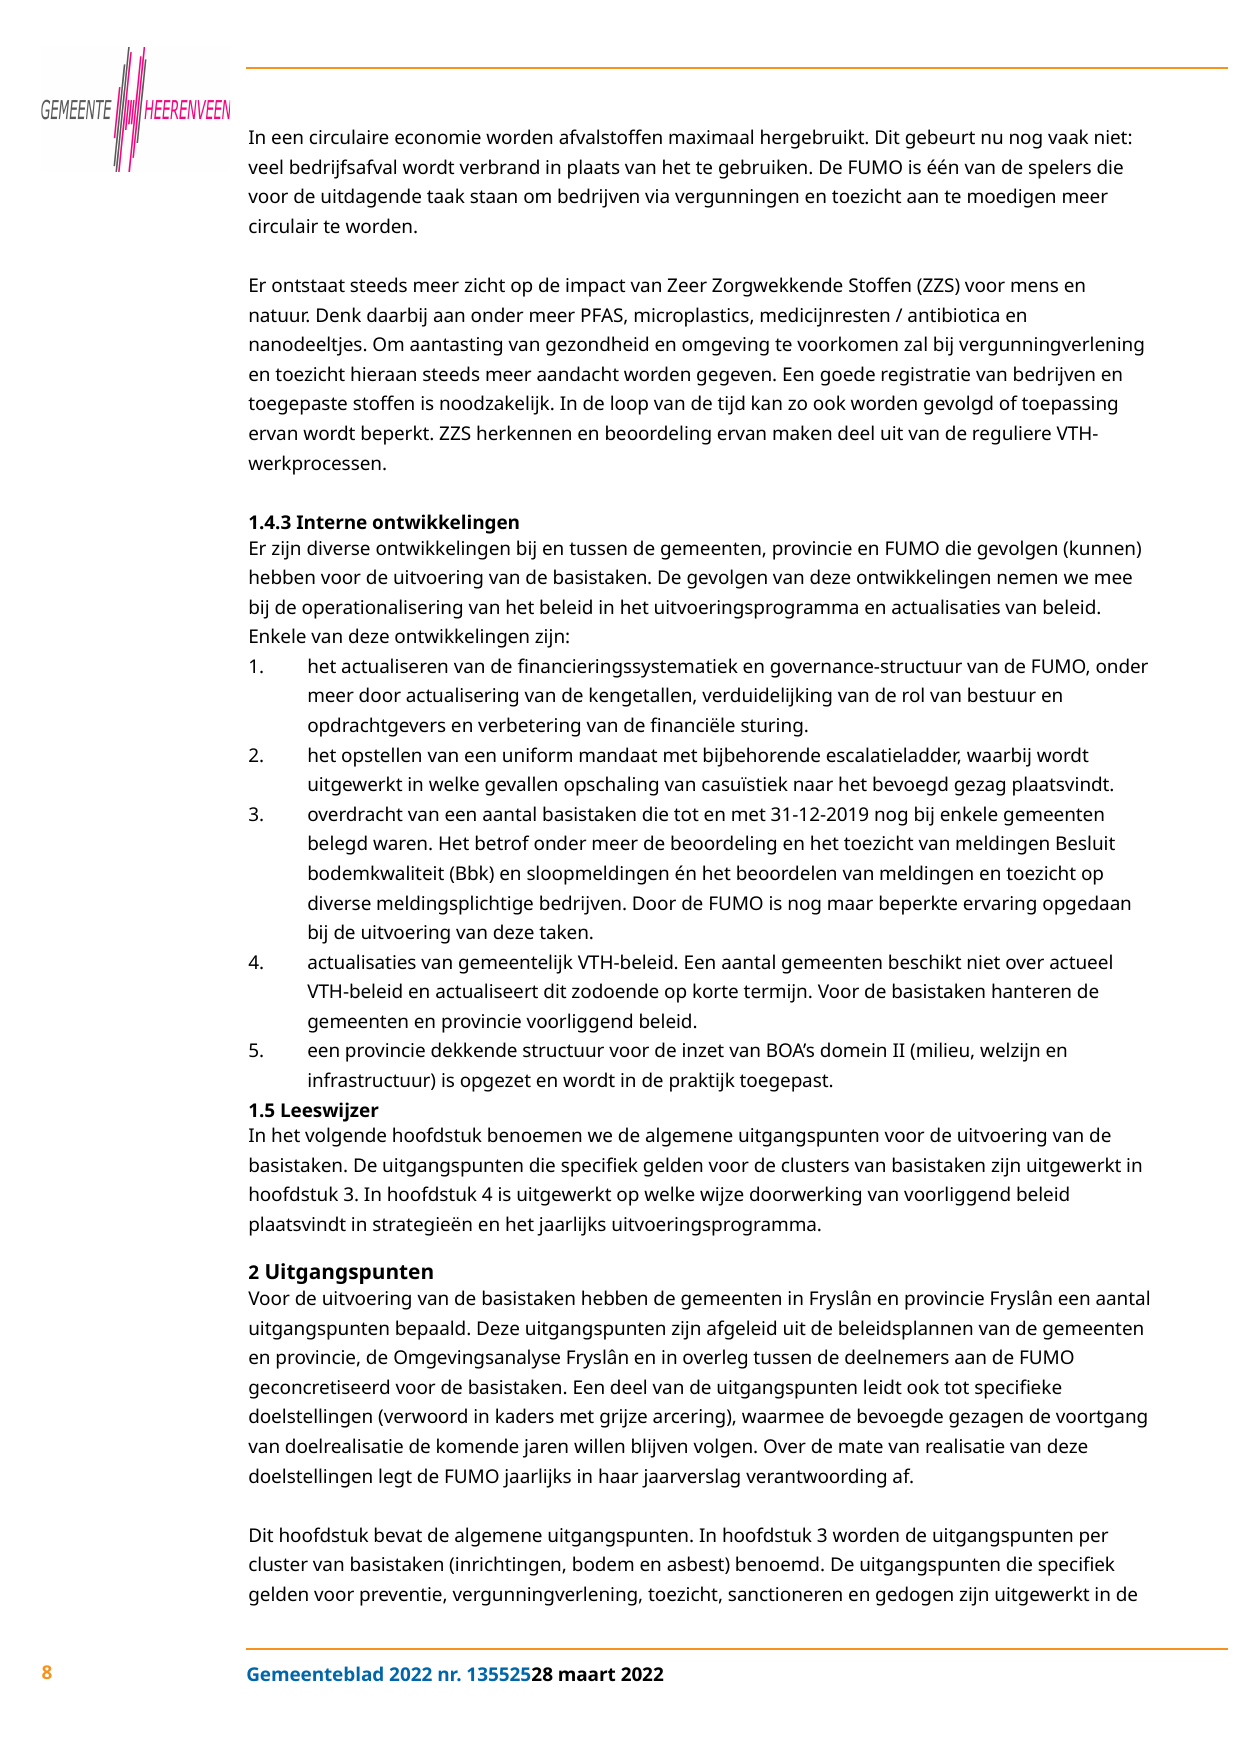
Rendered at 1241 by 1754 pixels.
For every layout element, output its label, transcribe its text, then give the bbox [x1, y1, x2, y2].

text In het volgende hoofdstuk benoemen we de algemene uitgangspunten voor de uitvoering van de basistaken. De uitgangspunten die specifiek gelden voor de clusters van basistaken zijn uitgewerkt in hoofdstuk 3. In hoofdstuk 4 is uitgewerkt op welke wijze doorwerking van voorliggend beleid plaatsvindt in strategieën en het jaarlijks uitvoeringsprogramma. [248, 1122, 1152, 1237]
text Er zijn diverse ontwikkelingen bij en tussen de gemeenten, provincie en FUMO die gevolgen (kunnen) hebben voor de uitvoering van de basistaken. De gevolgen van deze ontwikkelingen nemen we mee bij de operationalisering van het beleid in het uitvoeringsprogramma en actualisaties van beleid. Enkele van deze ontwikkelingen zijn: [248, 535, 1152, 649]
text 2 Uitgangspunten [248, 1257, 1152, 1285]
text 1.5 Leeswijzer [248, 1097, 1152, 1122]
text Voor de uitvoering van de basistaken hebben de gemeenten in Fryslân en provincie Fryslân een aantal uitgangspunten bepaald. Deze uitgangspunten zijn afgeleid uit de beleidsplannen van de gemeenten en provincie, de Omgevingsanalyse Fryslân en in overleg tussen de deelnemers aan de FUMO geconcretiseerd voor de basistaken. Een deel van de uitgangspunten leidt ook tot specifieke doelstellingen (verwoord in kaders met grijze arcering), waarmee de bevoegde gezagen de voortgang van doelrealisatie de komende jaren willen blijven volgen. Over de mate van realisatie van deze doelstellingen legt de FUMO jaarlijks in haar jaarverslag verantwoording af. [248, 1285, 1152, 1488]
list het actualiseren van de financieringssystematiek en governance-structuur van de FUMO, onder meer door actualisering van de kengetallen, verduidelijking van de rol van bestuur en opdrachtgevers en verbetering van de financiële sturing. [248, 653, 1152, 738]
list actualisaties van gemeentelijk VTH-beleid. Een aantal gemeenten beschikt niet over actueel VTH-beleid en actualiseert dit zodoende op korte termijn. Voor de basistaken hanteren de gemeenten en provincie voorliggend beleid. [248, 949, 1152, 1034]
text Er ontstaat steeds meer zicht op de impact van Zeer Zorgwekkende Stoffen (ZZS) voor mens en natuur. Denk daarbij aan onder meer PFAS, microplastics, medicijnresten / antibiotica en nanodeeltjes. Om aantasting van gezondheid en omgeving te voorkomen zal bij vergunningverlening en toezicht hieraan steeds meer aandacht worden gegeven. Een goede registratie van bedrijven en toegepaste stoffen is noodzakelijk. In de loop van de tijd kan zo ook worden gevolgd of toepassing ervan wordt beperkt. ZZS herkennen en beoordeling ervan maken deel uit van de reguliere VTH-werkprocessen. [248, 272, 1152, 476]
list overdracht van een aantal basistaken die tot en met 31-12-2019 nog bij enkele gemeenten belegd waren. Het betrof onder meer de beoordeling en het toezicht van meldingen Besluit bodemkwaliteit (Bbk) en sloopmeldingen én het beoordelen van meldingen en toezicht op diverse meldingsplichtige bedrijven. Door de FUMO is nog maar beperkte ervaring opgedaan bij de uitvoering van deze taken. [248, 801, 1152, 945]
list het opstellen van een uniform mandaat met bijbehorende escalatieladder, waarbij wordt uitgewerkt in welke gevallen opschaling van casuïstiek naar het bevoegd gezag plaatsvindt. [248, 742, 1152, 797]
picture [41, 47, 231, 172]
text Dit hoofdstuk bevat de algemene uitgangspunten. In hoofdstuk 3 worden de uitgangspunten per cluster van basistaken (inrichtingen, bodem en asbest) benoemd. De uitgangspunten die specifiek gelden voor preventie, vergunningverlening, toezicht, sanctioneren en gedogen zijn uitgewerkt in de [248, 1522, 1152, 1607]
text In een circulaire economie worden afvalstoffen maximaal hergebruikt. Dit gebeurt nu nog vaak niet: veel bedrijfsafval wordt verbrand in plaats van het te gebruiken. De FUMO is één van de spelers die voor de uitdagende taak staan om bedrijven via vergunningen en toezicht aan te moedigen meer circulair te worden. [248, 124, 1152, 239]
list een provincie dekkende structuur voor de inzet van BOA’s domein II (milieu, welzijn en infrastructuur) is opgezet en wordt in de praktijk toegepast. [248, 1038, 1152, 1093]
text 1.4.3 Interne ontwikkelingen [248, 509, 1152, 535]
